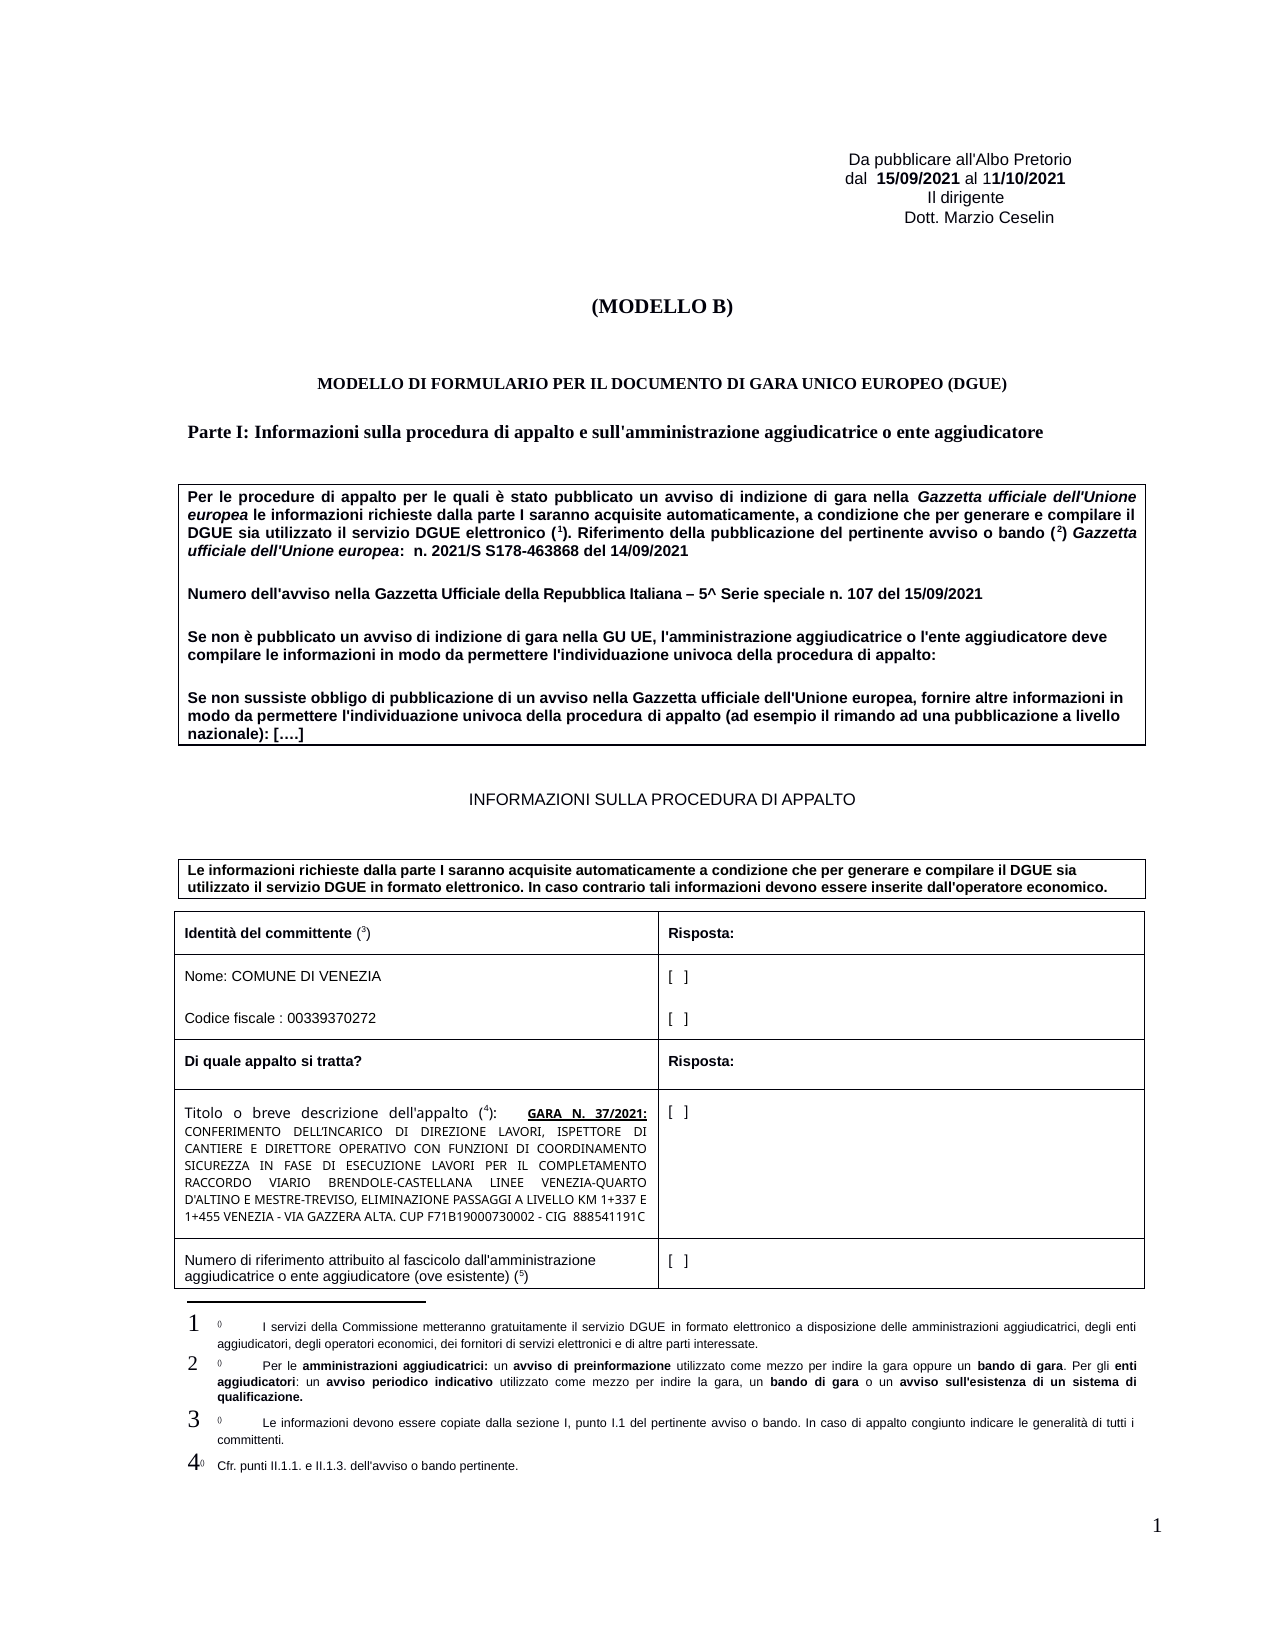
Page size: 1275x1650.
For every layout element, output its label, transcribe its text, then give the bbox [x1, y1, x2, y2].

text Le informazioni richieste dalla parte I saranno acquisite automaticamente a condizione che per generare e compilare il DGUE sia utilizzato il servizio DGUE in formato elettronico. In caso contrario tali informazioni devono essere inserite dall'operatore economico. [179, 860, 1145, 898]
table_cell [ ] [ ] [659, 955, 1144, 1039]
table_cell Nome: COMUNE DI VENEZIA Codice fiscale : 00339370272 [175, 955, 658, 1039]
subtitle (MODELLO B) [187, 294, 1137, 318]
title Parte I: Informazioni sulla procedura di appalto e sull'amministrazione aggiudicatrice o ente aggiudicatore [187, 421, 1137, 443]
table_cell Numero di riferimento attribuito al fascicolo dall'amministrazione aggiudicatrice o ente aggiudicatore (ove esistente) () GARA N. 371/2021 [175, 1239, 658, 1288]
table_cell Titolo o breve descrizione dell'appalto (): GARA N. 37/2021: CONFERIMENTO DELL’INCARICO DI DIREZIONE LAVORI, ISPETTORE DI CANTIERE E DIRETTORE OPERATIVO CON FUNZIONI DI COORDINAMENTO SICUREZZA IN FASE DI ESECUZIONE LAVORI PER IL COMPLETAMENTO RACCORDO VIARIO BRENDOLE-CASTELLANA LINEE VENEZIA-QUARTO D'ALTINO E MESTRE-TREVISO, ELIMINAZIONE PASSAGGI A LIVELLO KM 1+337 E 1+455 VENEZIA - VIA GAZZERA ALTA. CUP F71B19000730002 - CIG 888541191C [175, 1090, 658, 1238]
text Modello di formulario per il documento di gara unico europeo (DGUE) [187, 373, 1137, 393]
table_cell Risposta: [659, 1040, 1144, 1089]
title Informazioni sulla procedura di appalto [187, 790, 1137, 809]
text Se non è pubblicato un avviso di indizione di gara nella GU UE, l'amministrazione aggiudicatrice o l'ente aggiudicatore deve compilare le informazioni in modo da permettere l'individuazione univoca della procedura di appalto: [179, 624, 1145, 663]
table_cell [ ] [659, 1239, 1144, 1288]
table_cell Di quale appalto si tratta? [175, 1040, 658, 1089]
table_header Identità del committente () [175, 912, 658, 954]
table_header Risposta: [659, 912, 1144, 954]
table_cell [ ] [659, 1090, 1144, 1238]
text Numero dell'avviso nella Gazzetta Ufficiale della Repubblica Italiana – 5^ Serie speciale n. 107 del 15/09/2021 [179, 581, 1145, 602]
text Per le procedure di appalto per le quali è stato pubblicato un avviso di indizione di gara nella Gazzetta ufficiale dell'Unione europea le informazioni richieste dalla parte I saranno acquisite automaticamente, a condizione che per generare e compilare il DGUE sia utilizzato il servizio DGUE elettronico (). Riferimento della pubblicazione del pertinente avviso o bando () Gazzetta ufficiale dell'Unione europea: n. 2021/S S178-463868 del 14/09/2021 [179, 485, 1145, 559]
text Se non sussiste obbligo di pubblicazione di un avviso nella Gazzetta ufficiale dell'Unione europea, fornire altre informazioni in modo da permettere l'individuazione univoca della procedura di appalto (ad esempio il rimando ad una pubblicazione a livello nazionale): [….] [179, 685, 1145, 744]
text () I servizi della Commissione metteranno gratuitamente il servizio DGUE in formato elettronico a disposizione delle amministrazioni aggiudicatrici, degli enti aggiudicatori, degli operatori economici, dei fornitori di servizi elettronici e di altre parti interessate. [187, 1308, 1137, 1351]
text () Per le amministrazioni aggiudicatrici: un avviso di preinformazione utilizzato come mezzo per indire la gara oppure un bando di gara. Per gli enti aggiudicatori: un avviso periodico indicativo utilizzato come mezzo per indire la gara, un bando di gara o un avviso sull'esistenza di un sistema di qualificazione. [187, 1351, 1137, 1404]
